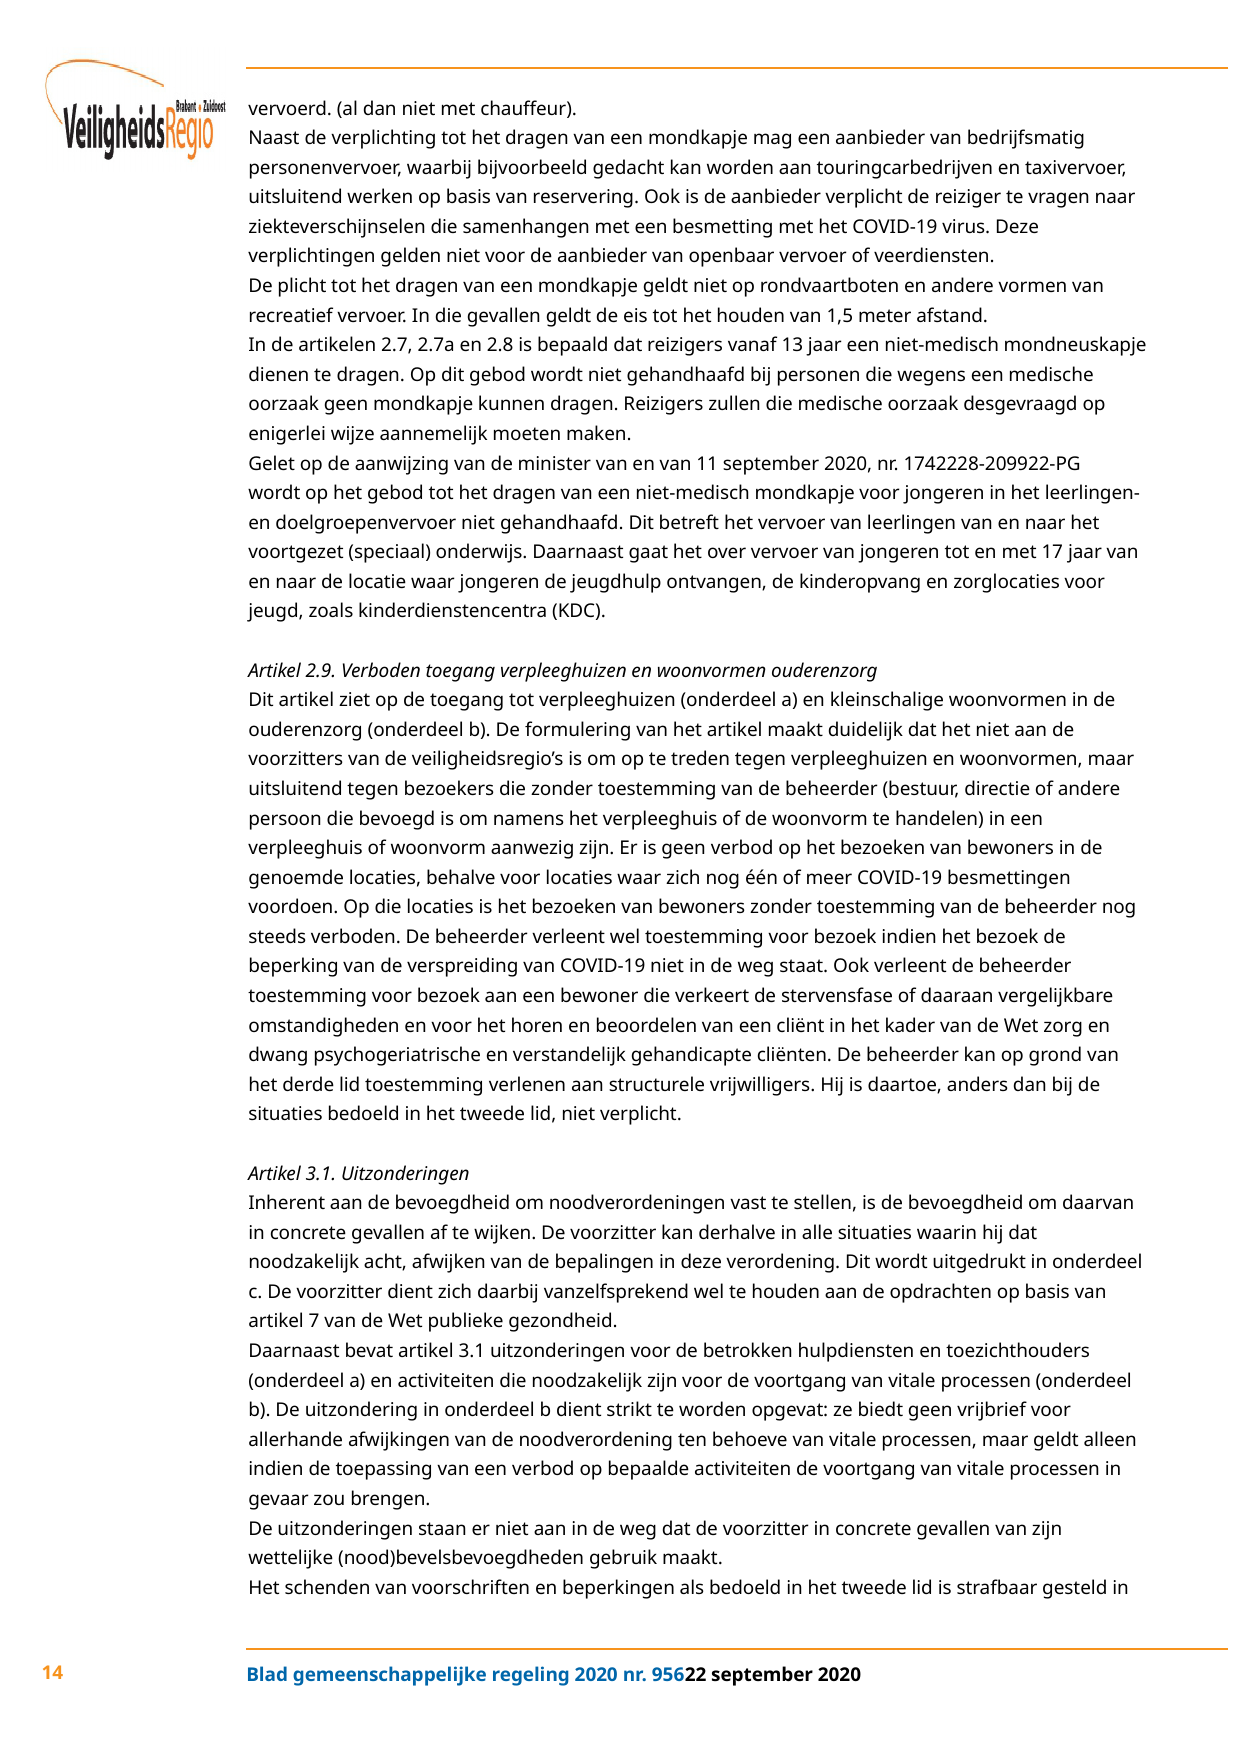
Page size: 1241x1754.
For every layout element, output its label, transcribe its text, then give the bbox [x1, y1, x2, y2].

text Inherent aan de bevoegdheid om noodverordeningen vast te stellen, is de bevoegdheid om daarvan in concrete gevallen af te wijken. De voorzitter kan derhalve in alle situaties waarin hij dat noodzakelijk acht, afwijken van de bepalingen in deze verordening. Dit wordt uitgedrukt in onderdeel c. De voorzitter dient zich daarbij vanzelfsprekend wel te houden aan de opdrachten op basis van artikel 7 van de Wet publieke gezondheid. [248, 1189, 1152, 1333]
text Dit artikel ziet op de toegang tot verpleeghuizen (onderdeel a) en kleinschalige woonvormen in de ouderenzorg (onderdeel b). De formulering van het artikel maakt duidelijk dat het niet aan de voorzitters van de veiligheidsregio’s is om op te treden tegen verpleeghuizen en woonvormen, maar uitsluitend tegen bezoekers die zonder toestemming van de beheerder (bestuur, directie of andere persoon die bevoegd is om namens het verpleeghuis of de woonvorm te handelen) in een verpleeghuis of woonvorm aanwezig zijn. Er is geen verbod op het bezoeken van bewoners in de genoemde locaties, behalve voor locaties waar zich nog één of meer COVID-19 besmettingen voordoen. Op die locaties is het bezoeken van bewoners zonder toestemming van de beheerder nog steeds verboden. De beheerder verleent wel toestemming voor bezoek indien het bezoek de beperking van de verspreiding van COVID-19 niet in de weg staat. Ook verleent de beheerder toestemming voor bezoek aan een bewoner die verkeert de stervensfase of daaraan vergelijkbare omstandigheden en voor het horen en beoordelen van een cliënt in het kader van de Wet zorg en dwang psychogeriatrische en verstandelijk gehandicapte cliënten. De beheerder kan op grond van het derde lid toestemming verlenen aan structurele vrijwilligers. Hij is daartoe, anders dan bij de situaties bedoeld in het tweede lid, niet verplicht. [248, 686, 1152, 1126]
text Artikel 2.9. Verboden toegang verpleeghuizen en woonvormen ouderenzorg [248, 657, 1152, 683]
text Gelet op de aanwijzing van de minister van en van 11 september 2020, nr. 1742228-209922-PG wordt op het gebod tot het dragen van een niet-medisch mondkapje voor jongeren in het leerlingen- en doelgroepenvervoer niet gehandhaafd. Dit betreft het vervoer van leerlingen van en naar het voortgezet (speciaal) onderwijs. Daarnaast gaat het over vervoer van jongeren tot en met 17 jaar van en naar de locatie waar jongeren de jeugdhulp ontvangen, de kinderopvang en zorglocaties voor jeugd, zoals kinderdienstencentra (KDC). [248, 450, 1152, 623]
text Het schenden van voorschriften en beperkingen als bedoeld in het tweede lid is strafbaar gesteld in [248, 1574, 1152, 1600]
text Naast de verplichting tot het dragen van een mondkapje mag een aanbieder van bedrijfsmatig personenvervoer, waarbij bijvoorbeeld gedacht kan worden aan touringcarbedrijven en taxivervoer, uitsluitend werken op basis van reservering. Ook is de aanbieder verplicht de reiziger te vragen naar ziekteverschijnselen die samenhangen met een besmetting met het COVID-19 virus. Deze verplichtingen gelden niet voor de aanbieder van openbaar vervoer of veerdiensten. [248, 124, 1152, 268]
text Daarnaast bevat artikel 3.1 uitzonderingen voor de betrokken hulpdiensten en toezichthouders (onderdeel a) en activiteiten die noodzakelijk zijn voor de voortgang van vitale processen (onderdeel b). De uitzondering in onderdeel b dient strikt te worden opgevat: ze biedt geen vrijbrief voor allerhande afwijkingen van de noodverordening ten behoeve van vitale processen, maar geldt alleen indien de toepassing van een verbod op bepaalde activiteiten de voortgang van vitale processen in gevaar zou brengen. [248, 1337, 1152, 1511]
picture [41, 47, 231, 172]
text In de artikelen 2.7, 2.7a en 2.8 is bepaald dat reizigers vanaf 13 jaar een niet-medisch mondneuskapje dienen te dragen. Op dit gebod wordt niet gehandhaafd bij personen die wegens een medische oorzaak geen mondkapje kunnen dragen. Reizigers zullen die medische oorzaak desgevraagd op enigerlei wijze aannemelijk moeten maken. [248, 331, 1152, 446]
text De uitzonderingen staan er niet aan in de weg dat de voorzitter in concrete gevallen van zijn wettelijke (nood)bevelsbevoegdheden gebruik maakt. [248, 1515, 1152, 1570]
text De plicht tot het dragen van een mondkapje geldt niet op rondvaartboten en andere vormen van recreatief vervoer. In die gevallen geldt de eis tot het houden van 1,5 meter afstand. [248, 272, 1152, 328]
text Artikel 3.1. Uitzonderingen [248, 1160, 1152, 1186]
text vervoerd. (al dan niet met chauffeur). [248, 95, 1152, 121]
